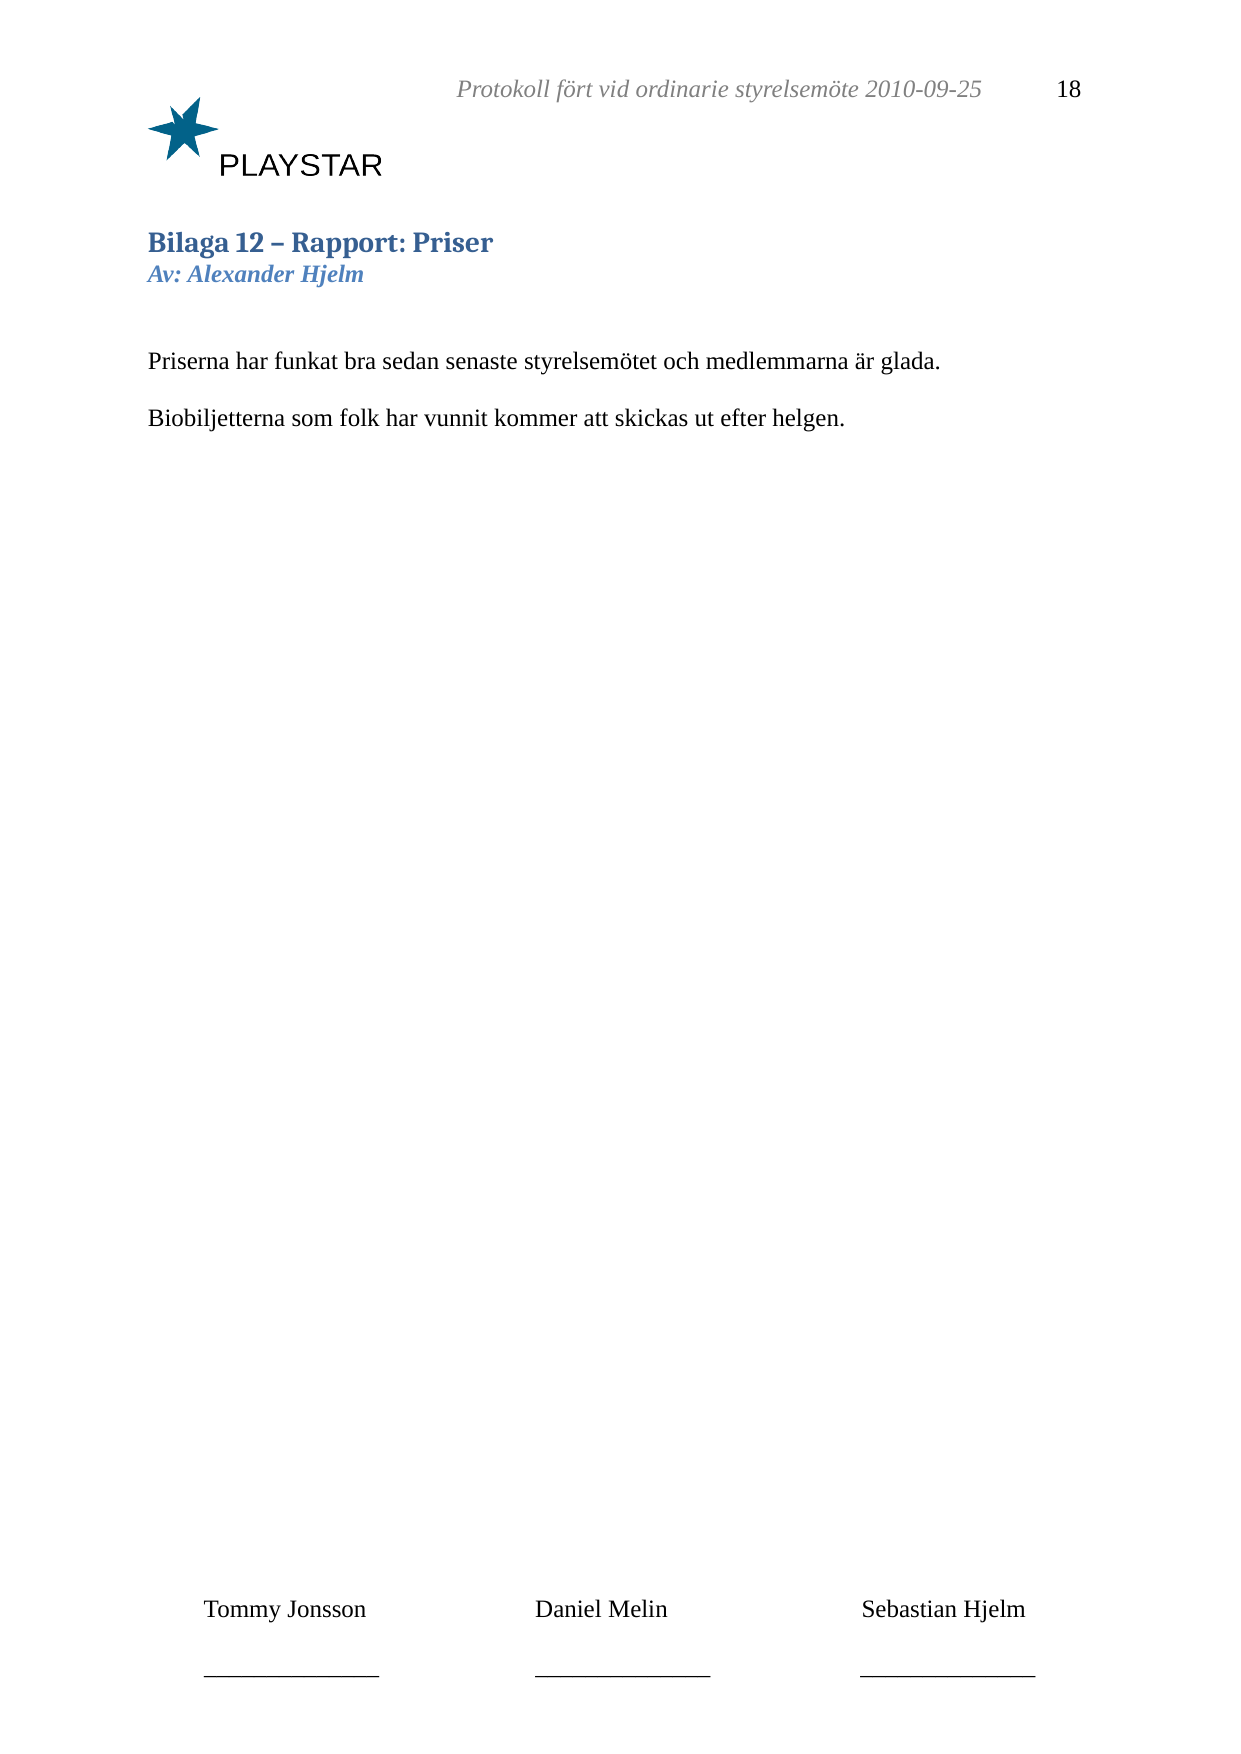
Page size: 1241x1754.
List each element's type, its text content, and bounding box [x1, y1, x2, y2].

text Priserna har funkat bra sedan senaste styrelsemötet och medlemmarna är glada. Biobiljetterna som folk har vunnit kommer att skickas ut efter helgen. [148, 346, 1092, 432]
subtitle Bilaga 12 – Rapport: Priser [148, 226, 1092, 259]
text Av: Alexander Hjelm [148, 259, 1092, 288]
